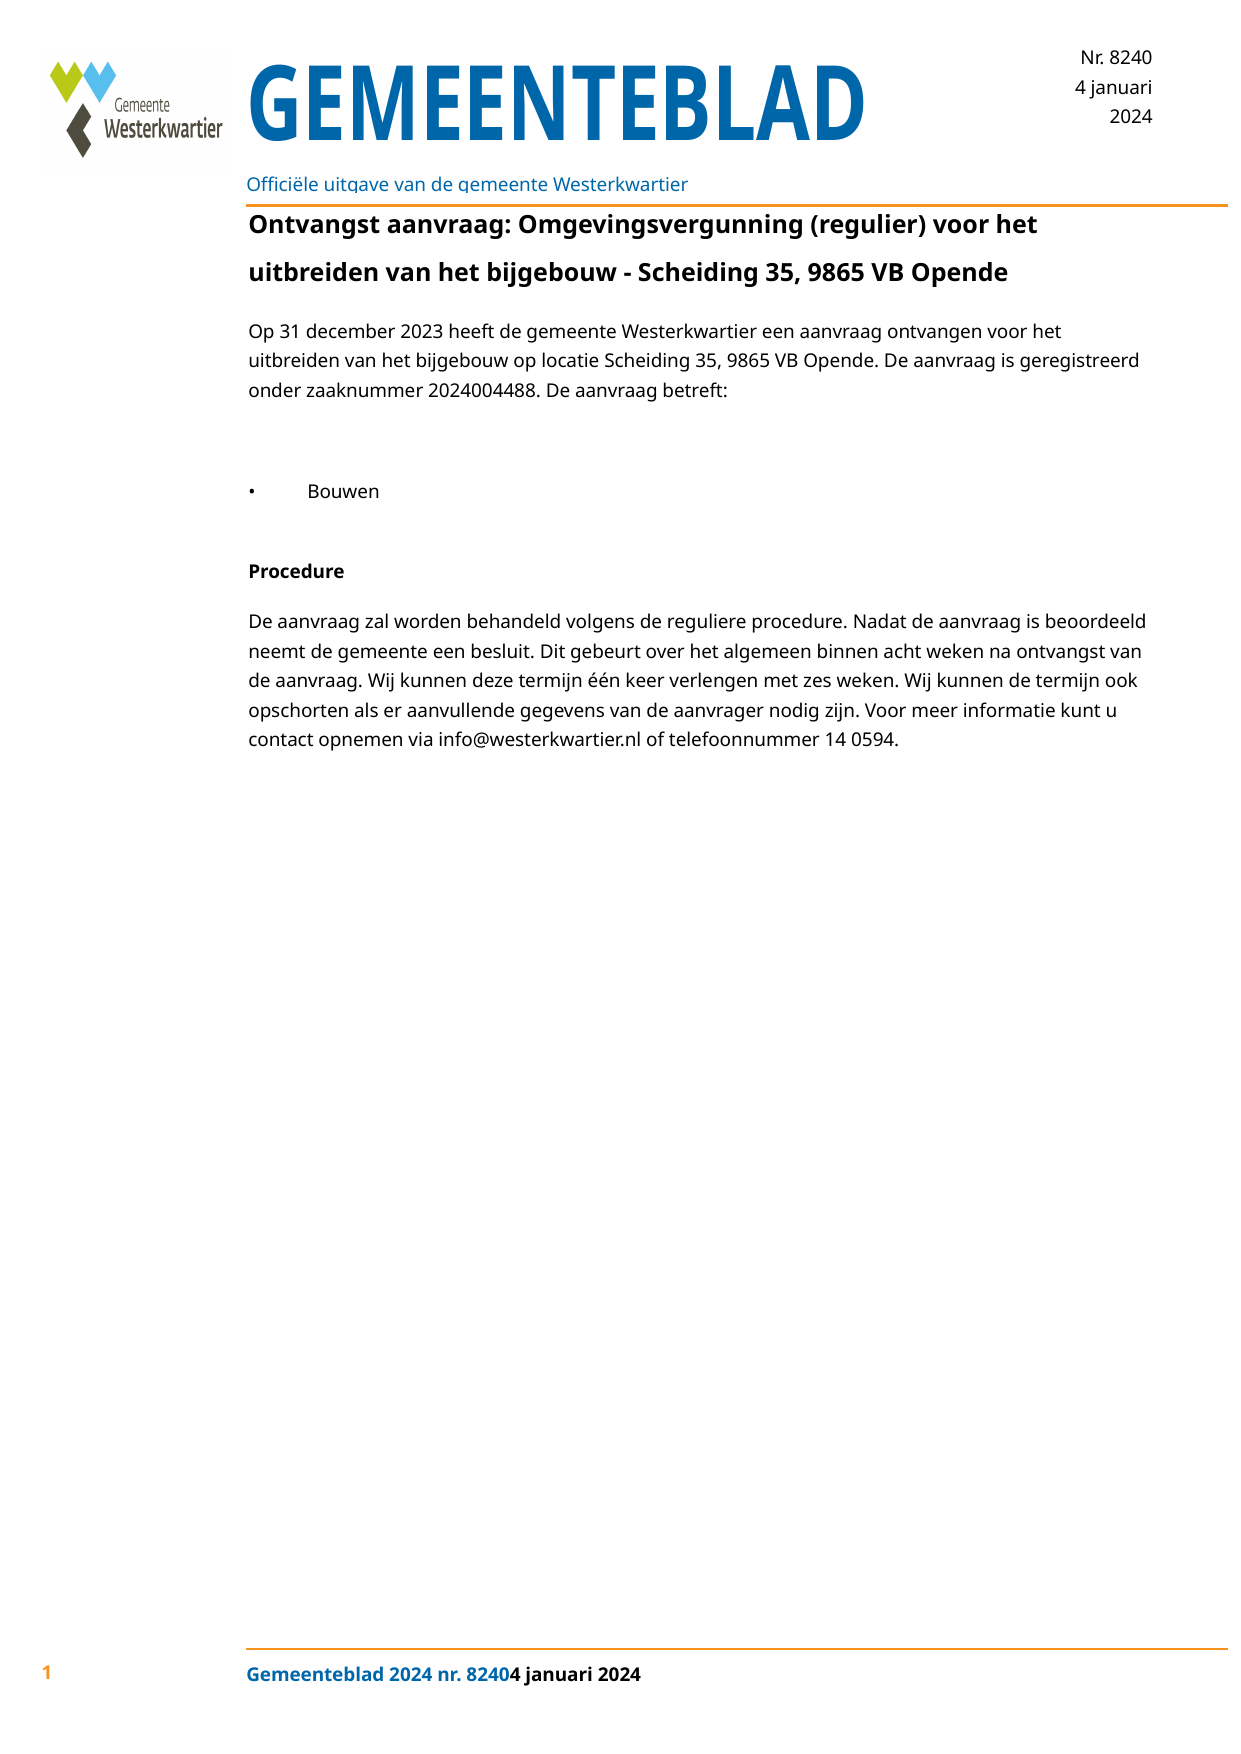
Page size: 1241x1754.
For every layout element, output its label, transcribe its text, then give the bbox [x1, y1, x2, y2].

list Bouwen [248, 478, 1152, 504]
text Procedure [248, 558, 1152, 584]
text Op 31 december 2023 heeft de gemeente Westerkwartier een aanvraag ontvangen voor het uitbreiden van het bijgebouw op locatie Scheiding 35, 9865 VB Opende. De aanvraag is geregistreerd onder zaaknummer 2024004488. De aanvraag betreft: [248, 318, 1152, 403]
picture [41, 47, 231, 172]
text De aanvraag zal worden behandeld volgens de reguliere procedure. Nadat de aanvraag is beoordeeld neemt de gemeente een besluit. Dit gebeurt over het algemeen binnen acht weken na ontvangst van de aanvraag. Wij kunnen deze termijn één keer verlengen met zes weken. Wij kunnen de termijn ook opschorten als er aanvullende gegevens van de aanvrager nodig zijn. Voor meer informatie kunt u contact opnemen via info@westerkwartier.nl of telefoonnummer 14 0594. [248, 608, 1152, 752]
text Ontvangst aanvraag: Omgevingsvergunning (regulier) voor het uitbreiden van het bijgebouw - Scheiding 35, 9865 VB Opende [248, 207, 1152, 288]
